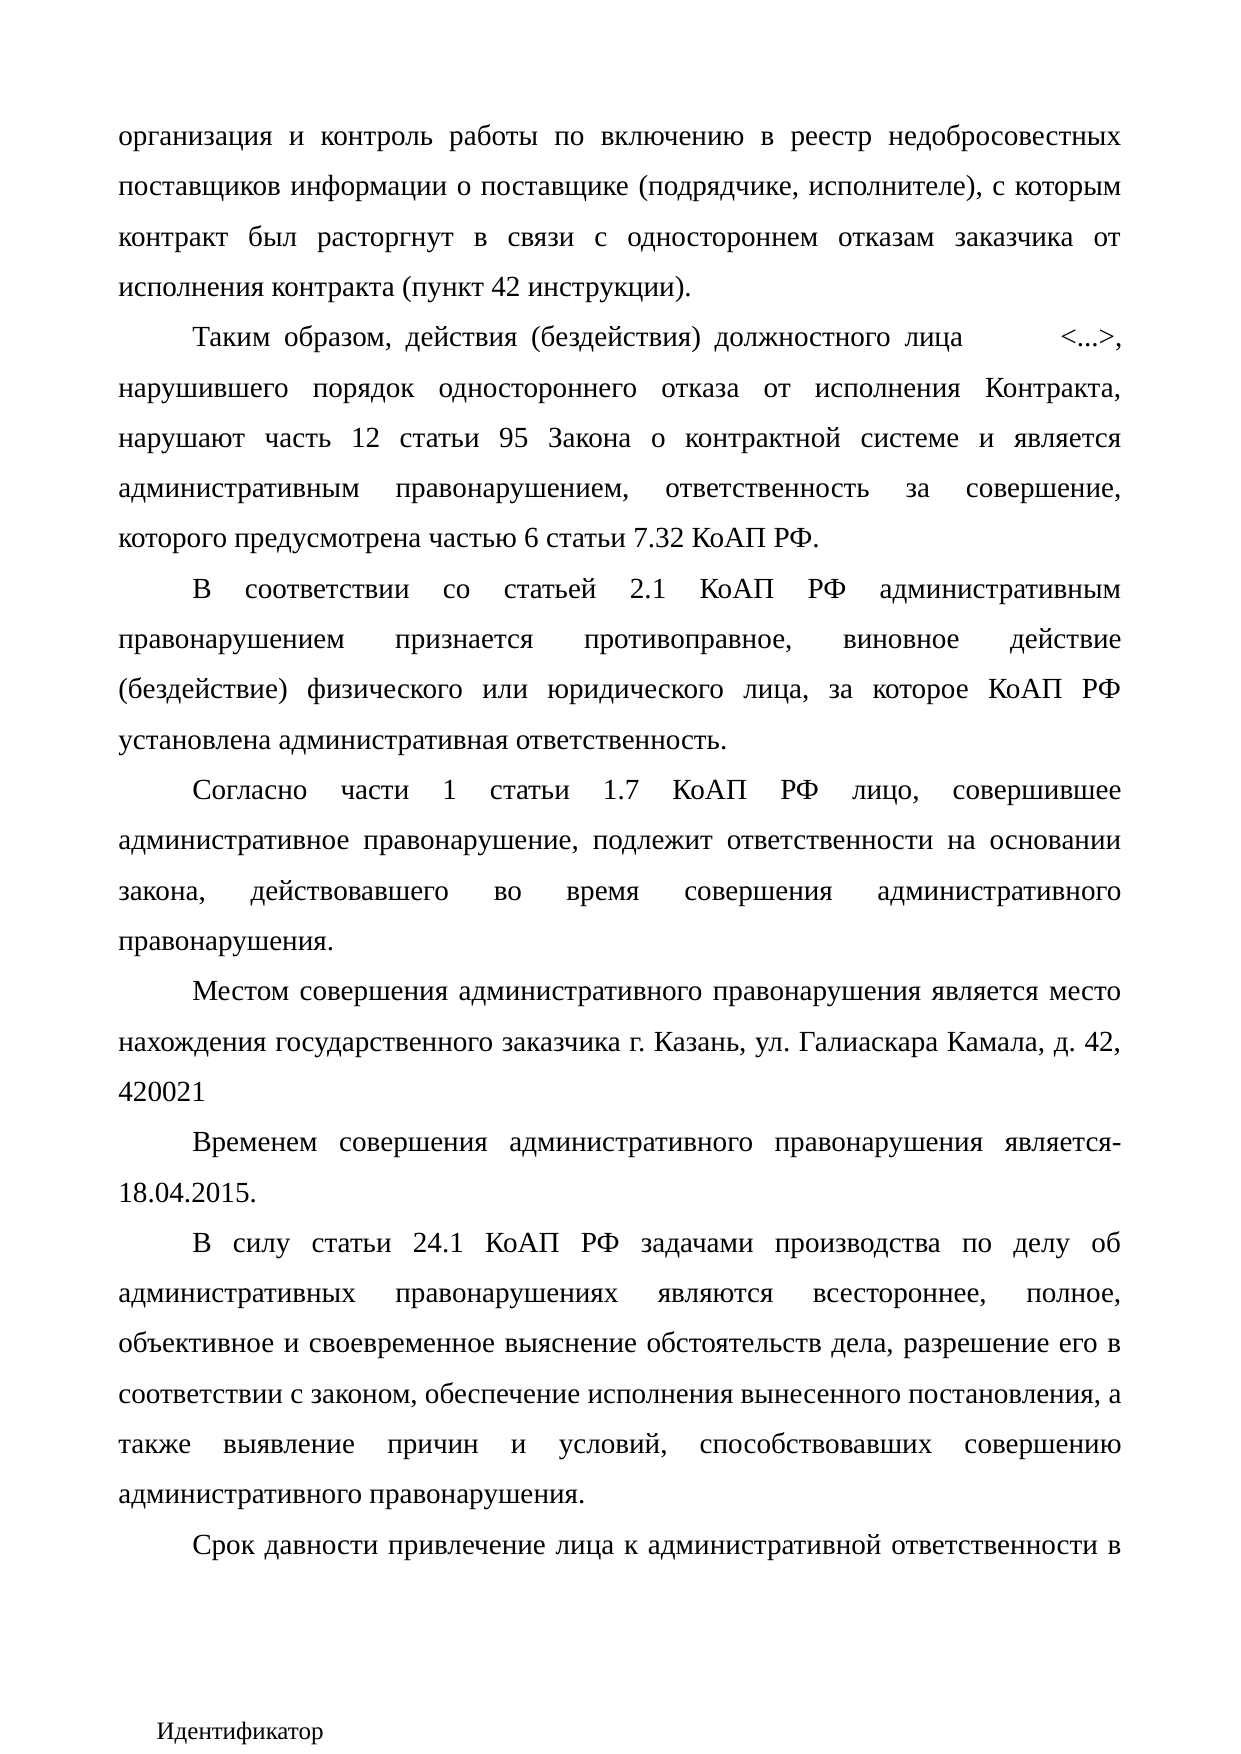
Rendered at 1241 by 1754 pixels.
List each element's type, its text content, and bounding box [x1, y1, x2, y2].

text В силу статьи 24.1 КоАП РФ задачами производства по делу об административных правонарушениях являются всестороннее, полное, объективное и своевременное выяснение обстоятельств дела, разрешение его в соответствии с законом, обеспечение исполнения вынесенного постановления, а также выявление причин и условий, способствовавших совершению административного правонарушения. [118, 1225, 1122, 1510]
text Срок давности привлечение лица к административной ответственности в [118, 1527, 1122, 1560]
text Таким образом, действия (бездействия) должностного лица <...>, нарушившего порядок одностороннего отказа от исполнения Контракта, нарушают часть 12 статьи 95 Закона о контрактной системе и является административным правонарушением, ответственность за совершение, которого предусмотрена частью 6 статьи 7.32 КоАП РФ. [118, 319, 1122, 554]
text организация и контроль работы по включению в реестр недобросовестных поставщиков информации о поставщике (подрядчике, исполнителе), с которым контракт был расторгнут в связи с одностороннем отказам заказчика от исполнения контракта (пункт 42 инструкции). [118, 118, 1122, 303]
text Местом совершения административного правонарушения является место нахождения государственного заказчика г. Казань, ул. Галиаскара Камала, д. 42, 420021 [118, 973, 1122, 1108]
text Временем совершения административного правонарушения является-18.04.2015. [118, 1124, 1122, 1208]
text В соответствии со статьей 2.1 КоАП РФ административным правонарушением признается противоправное, виновное действие (бездействие) физического или юридического лица, за которое КоАП РФ установлена административная ответственность. [118, 571, 1122, 755]
text Согласно части 1 статьи 1.7 КоАП РФ лицо, совершившее административное правонарушение, подлежит ответственности на основании закона, действовавшего во время совершения административного правонарушения. [118, 772, 1122, 957]
